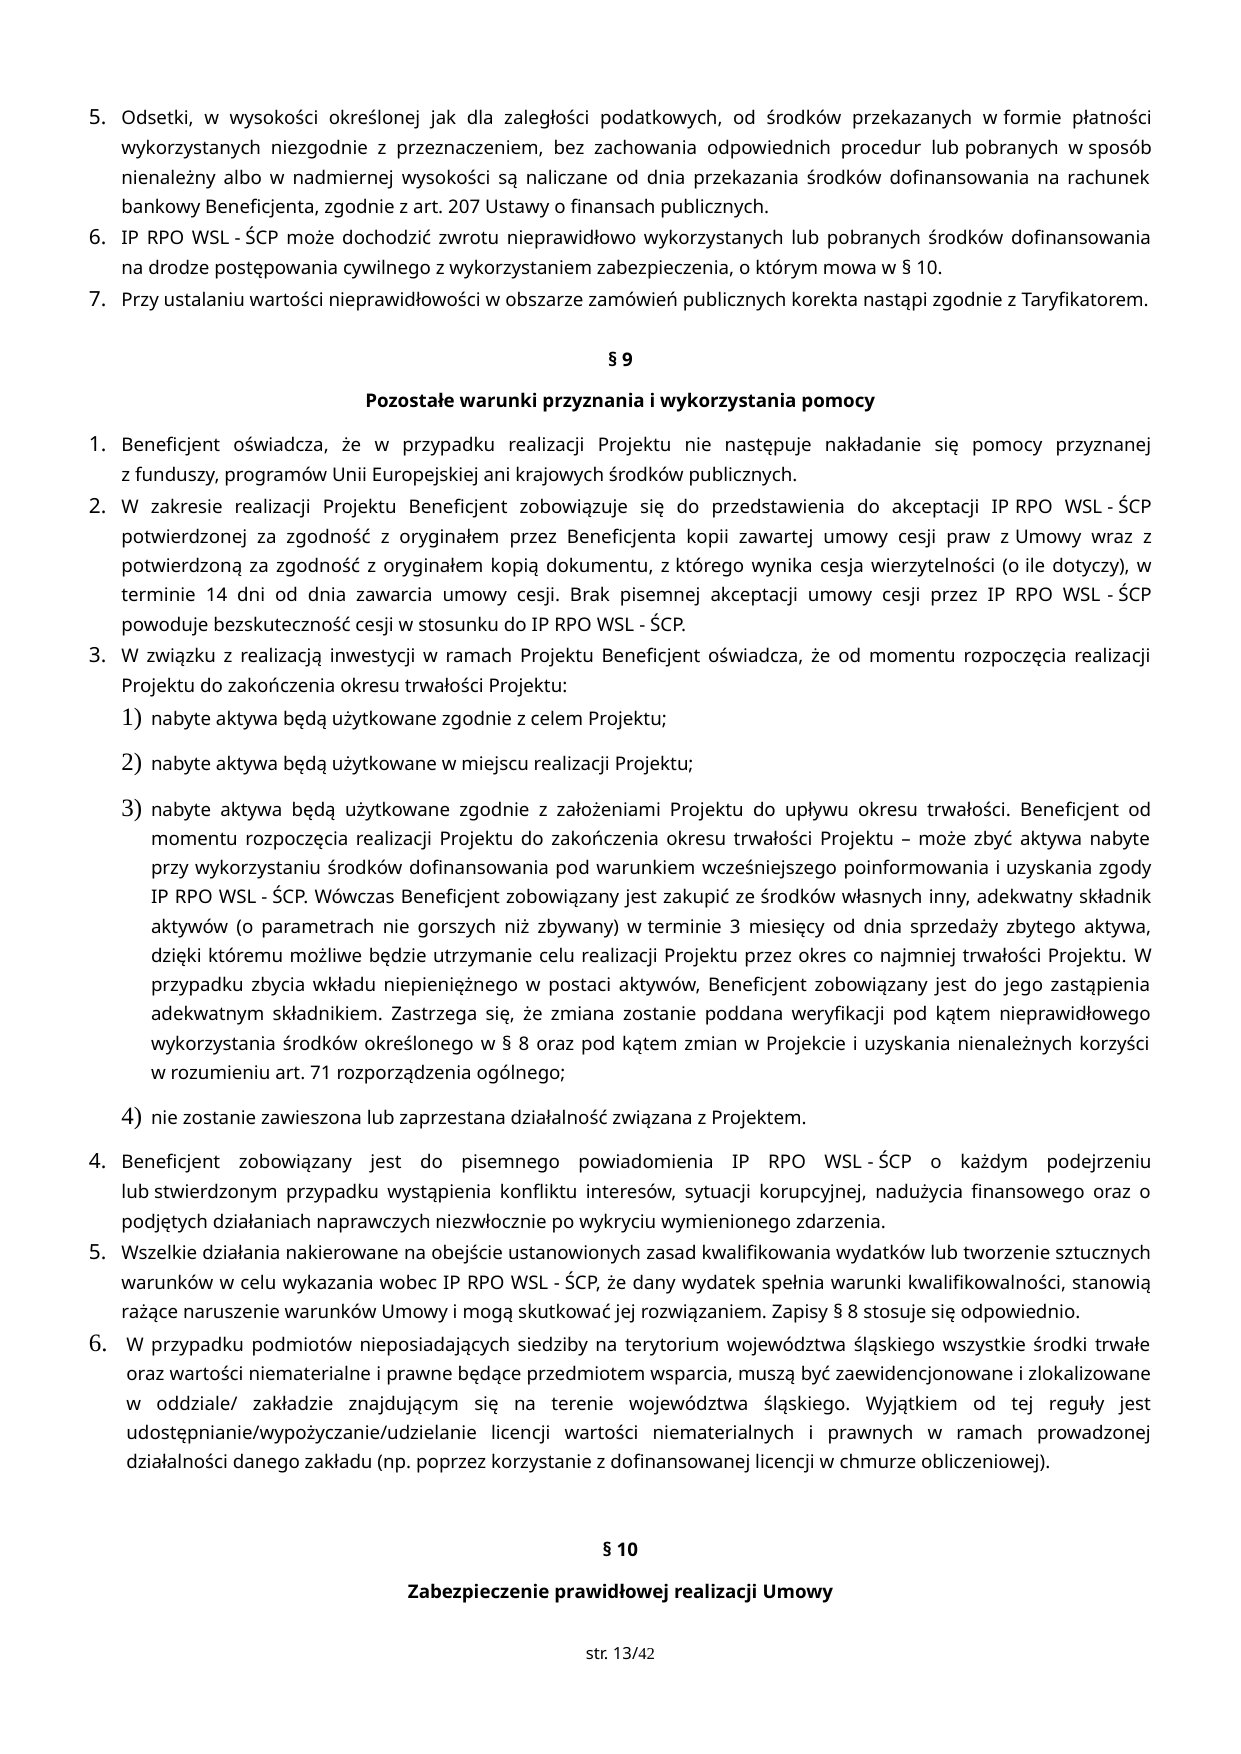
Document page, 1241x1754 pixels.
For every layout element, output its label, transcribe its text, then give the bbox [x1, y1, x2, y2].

list nabyte aktywa będą użytkowane w miejscu realizacji Projektu; [121, 747, 1152, 776]
list W przypadku podmiotów nieposiadających siedziby na terytorium województwa śląskiego wszystkie środki trwałe oraz wartości niematerialne i prawne będące przedmiotem wsparcia, muszą być zaewidencjonowane i zlokalizowane w oddziale/ zakładzie znajdującym się na terenie województwa śląskiego. Wyjątkiem od tej reguły jest udostępnianie/wypożyczanie/udzielanie licencji wartości niematerialnych i prawnych w ramach prowadzonej działalności danego zakładu (np. poprzez korzystanie z dofinansowanej licencji w chmurze obliczeniowej). [89, 1328, 1152, 1474]
list nie zostanie zawieszona lub zaprzestana działalność związana z Projektem. [121, 1101, 1152, 1130]
list Przy ustalaniu wartości nieprawidłowości w obszarze zamówień publicznych korekta nastąpi zgodnie z Taryfikatorem. [89, 284, 1152, 312]
list IP RPO WSL - ŚCP może dochodzić zwrotu nieprawidłowo wykorzystanych lub pobranych środków dofinansowania na drodze postępowania cywilnego z wykorzystaniem zabezpieczenia, o którym mowa w § 10. [89, 222, 1152, 280]
list Beneficjent zobowiązany jest do pisemnego powiadomienia IP RPO WSL - ŚCP o każdym podejrzeniu lub stwierdzonym przypadku wystąpienia konfliktu interesów, sytuacji korupcyjnej, nadużycia finansowego oraz o podjętych działaniach naprawczych niezwłocznie po wykryciu wymienionego zdarzenia. [89, 1147, 1152, 1233]
text Pozostałe warunki przyznania i wykorzystania pomocy [89, 388, 1152, 413]
list nabyte aktywa będą użytkowane zgodnie z celem Projektu; [121, 702, 1152, 730]
list W związku z realizacją inwestycji w ramach Projektu Beneficjent oświadcza, że od momentu rozpoczęcia realizacji Projektu do zakończenia okresu trwałości Projektu: [89, 640, 1152, 698]
list Wszelkie działania nakierowane na obejście ustanowionych zasad kwalifikowania wydatków lub tworzenie sztucznych warunków w celu wykazania wobec IP RPO WSL - ŚCP, że dany wydatek spełnia warunki kwalifikowalności, stanowią rażące naruszenie warunków Umowy i mogą skutkować jej rozwiązaniem. Zapisy § 8 stosuje się odpowiednio. [89, 1237, 1152, 1324]
text § 9 [89, 346, 1152, 371]
list Beneficjent oświadcza, że w przypadku realizacji Projektu nie następuje nakładanie się pomocy przyznanej z funduszy, programów Unii Europejskiej ani krajowych środków publicznych. [89, 429, 1152, 487]
list W zakresie realizacji Projektu Beneficjent zobowiązuje się do przedstawienia do akceptacji IP RPO WSL ‑ ŚCP potwierdzonej za zgodność z oryginałem przez Beneficjenta kopii zawartej umowy cesji praw z Umowy wraz z potwierdzoną za zgodność z oryginałem kopią dokumentu, z którego wynika cesja wierzytelności (o ile dotyczy), w terminie 14 dni od dnia zawarcia umowy cesji. Brak pisemnej akceptacji umowy cesji przez IP RPO WSL - ŚCP powoduje bezskuteczność cesji w stosunku do IP RPO WSL - ŚCP. [89, 491, 1152, 636]
text § 10 [89, 1536, 1152, 1562]
list Odsetki, w wysokości określonej jak dla zaległości podatkowych, od środków przekazanych w formie płatności wykorzystanych niezgodnie z przeznaczeniem, bez zachowania odpowiednich procedur lub pobranych w sposób nienależny albo w nadmiernej wysokości są naliczane od dnia przekazania środków dofinansowania na rachunek bankowy Beneficjenta, zgodnie z art. 207 Ustawy o finansach publicznych. [89, 102, 1152, 219]
list nabyte aktywa będą użytkowane zgodnie z założeniami Projektu do upływu okresu trwałości. Beneficjent od momentu rozpoczęcia realizacji Projektu do zakończenia okresu trwałości Projektu – może zbyć aktywa nabyte przy wykorzystaniu środków dofinansowania pod warunkiem wcześniejszego poinformowania i uzyskania zgody IP RPO WSL - ŚCP. Wówczas Beneficjent zobowiązany jest zakupić ze środków własnych inny, adekwatny składnik aktywów (o parametrach nie gorszych niż zbywany) w terminie 3 miesięcy od dnia sprzedaży zbytego aktywa, dzięki któremu możliwe będzie utrzymanie celu realizacji Projektu przez okres co najmniej trwałości Projektu. W przypadku zbycia wkładu niepieniężnego w postaci aktywów, Beneficjent zobowiązany jest do jego zastąpienia adekwatnym składnikiem. Zastrzega się, że zmiana zostanie poddana weryfikacji pod kątem nieprawidłowego wykorzystania środków określonego w § 8 oraz pod kątem zmian w Projekcie i uzyskania nienależnych korzyści w rozumieniu art. 71 rozporządzenia ogólnego; [121, 793, 1152, 1085]
text Zabezpieczenie prawidłowej realizacji Umowy [89, 1578, 1152, 1603]
